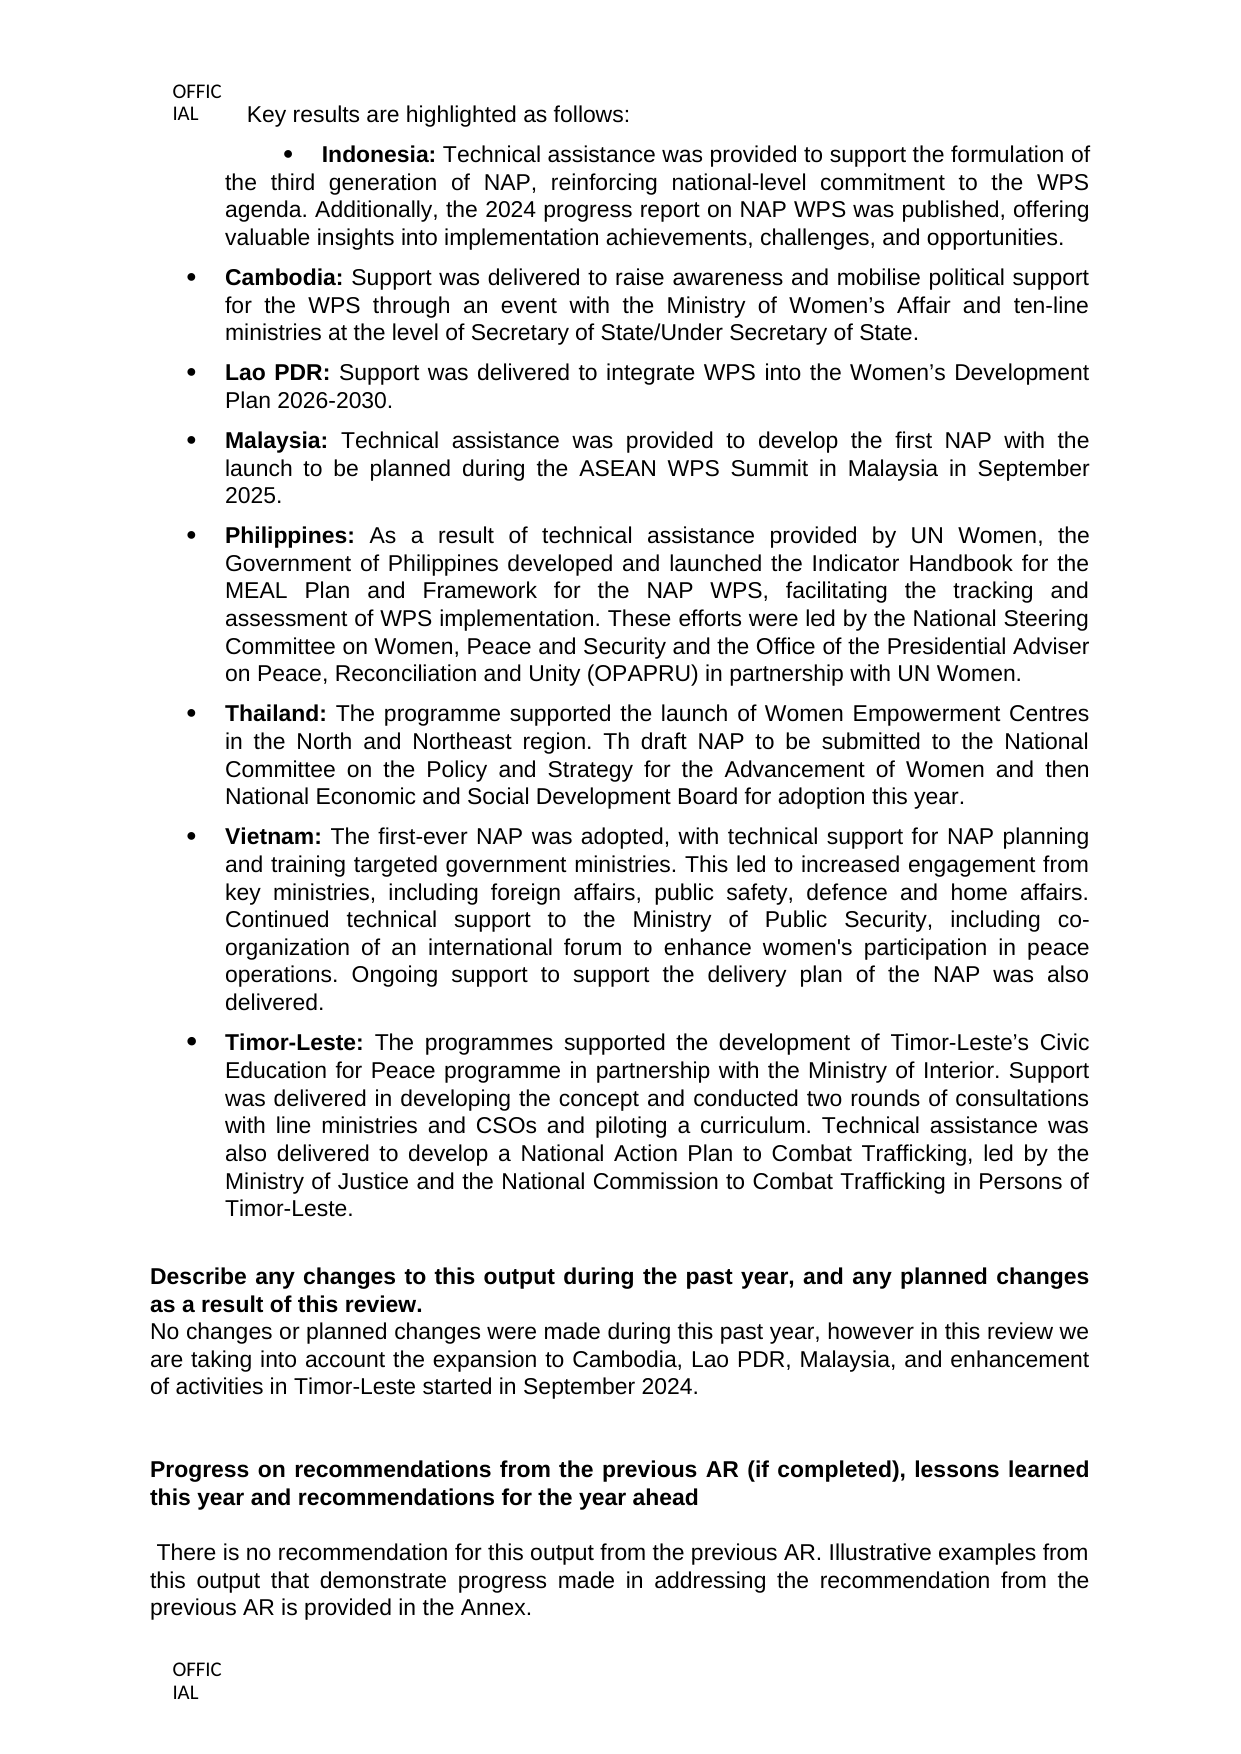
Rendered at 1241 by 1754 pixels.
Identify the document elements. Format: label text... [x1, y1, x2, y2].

text Progress on recommendations from the previous AR (if completed), lessons learned this year and recommendations for the year ahead [150, 1457, 1090, 1510]
list Indonesia: Technical assistance was provided to support the formulation of the third generation of NAP, reinforcing national-level commitment to the WPS agenda. Additionally, the 2024 progress report on NAP WPS was published, offering valuable insights into implementation achievements, challenges, and opportunities. [187, 142, 1090, 250]
list Timor-Leste: The programmes supported the development of Timor-Leste’s Civic Education for Peace programme in partnership with the Ministry of Interior. Support was delivered in developing the concept and conducted two rounds of consultations with line ministries and CSOs and piloting a curriculum. Technical assistance was also delivered to develop a National Action Plan to Combat Trafficking, led by the Ministry of Justice and the National Commission to Combat Trafficking in Persons of Timor-Leste. [187, 1030, 1090, 1222]
list Lao PDR: Support was delivered to integrate WPS into the Women’s Development Plan 2026-2030. [187, 360, 1090, 413]
text No changes or planned changes were made during this past year, however in this review we are taking into account the expansion to Cambodia, Lao PDR, Malaysia, and enhancement of activities in Timor-Leste started in September 2024. [150, 1319, 1090, 1400]
list Philippines: As a result of technical assistance provided by UN Women, the Government of Philippines developed and launched the Indicator Handbook for the MEAL Plan and Framework for the NAP WPS, facilitating the tracking and assessment of WPS implementation. These efforts were led by the National Steering Committee on Women, Peace and Security and the Office of the Presidential Adviser on Peace, Reconciliation and Unity (OPAPRU) in partnership with UN Women. [187, 523, 1090, 687]
text Key results are highlighted as follows: [150, 102, 1090, 127]
list Thailand: The programme supported the launch of Women Empowerment Centres in the North and Northeast region. Th draft NAP to be submitted to the National Committee on the Policy and Strategy for the Advancement of Women and then National Economic and Social Development Board for adoption this year. [187, 701, 1090, 809]
text Describe any changes to this output during the past year, and any planned changes as a result of this review. [150, 1264, 1090, 1317]
list Malaysia: Technical assistance was provided to develop the first NAP with the launch to be planned during the ASEAN WPS Summit in Malaysia in September 2025. [187, 428, 1090, 508]
text There is no recommendation for this output from the previous AR. Illustrative examples from this output that demonstrate progress made in addressing the recommendation from the previous AR is provided in the Annex. [150, 1540, 1090, 1621]
list Cambodia: Support was delivered to raise awareness and mobilise political support for the WPS through an event with the Ministry of Women’s Affair and ten-line ministries at the level of Secretary of State/Under Secretary of State. [187, 265, 1090, 346]
list Vietnam: The first-ever NAP was adopted, with technical support for NAP planning and training targeted government ministries. This led to increased engagement from key ministries, including foreign affairs, public safety, defence and home affairs. Continued technical support to the Ministry of Public Security, including co-organization of an international forum to enhance women's participation in peace operations. Ongoing support to support the delivery plan of the NAP was also delivered. [187, 824, 1090, 1015]
